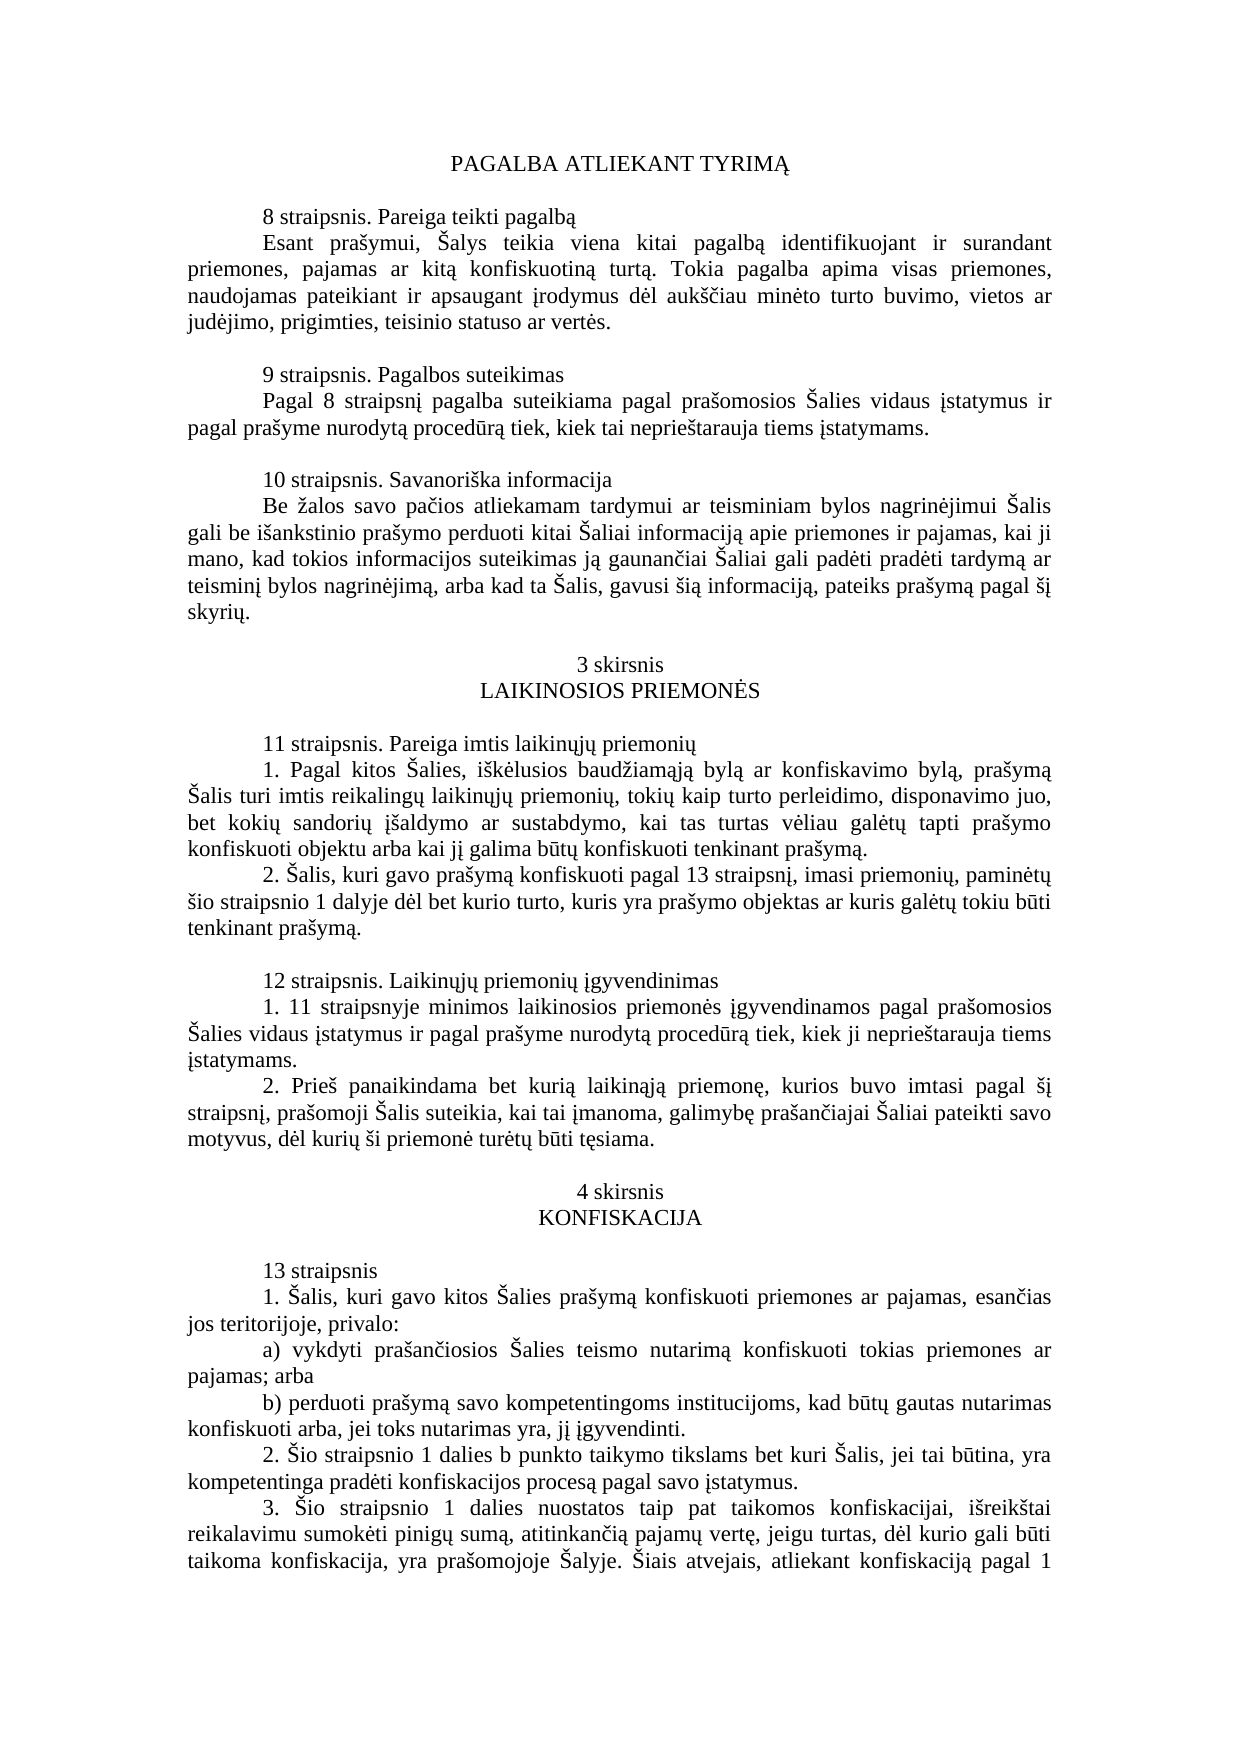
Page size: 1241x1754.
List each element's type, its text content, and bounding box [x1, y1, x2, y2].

text 11 straipsnis. Pareiga imtis laikinųjų priemonių [187, 730, 1053, 756]
text 8 straipsnis. Pareiga teikti pagalbą [187, 203, 1053, 229]
text 1. Pagal kitos Šalies, iškėlusios baudžiamąją bylą ar konfiskavimo bylą, prašymą Šalis turi imtis reikalingų laikinųjų priemonių, tokių kaip turto perleidimo, disponavimo juo, bet kokių sandorių įšaldymo ar sustabdymo, kai tas turtas vėliau galėtų tapti prašymo konfiskuoti objektu arba kai jį galima būtų konfiskuoti tenkinant prašymą. [187, 756, 1053, 862]
text Pagal 8 straipsnį pagalba suteikiama pagal prašomosios Šalies vidaus įstatymus ir pagal prašyme nurodytą procedūrą tiek, kiek tai neprieštarauja tiems įstatymams. [187, 387, 1053, 440]
text 1. 11 straipsnyje minimos laikinosios priemonės įgyvendinamos pagal prašomosios Šalies vidaus įstatymus ir pagal prašyme nurodytą procedūrą tiek, kiek ji neprieštarauja tiems įstatymams. [187, 993, 1053, 1072]
text 3 skirsnis [187, 651, 1053, 677]
text 2. Prieš panaikindama bet kurią laikinąją priemonę, kurios buvo imtasi pagal šį straipsnį, prašomoji Šalis suteikia, kai tai įmanoma, galimybę prašančiajai Šaliai pateikti savo motyvus, dėl kurių ši priemonė turėtų būti tęsiama. [187, 1072, 1053, 1151]
text LAIKINOSIOS PRIEMONĖS [187, 677, 1053, 703]
text PAGALBA ATLIEKANT TYRIMĄ [187, 150, 1053, 176]
text b) perduoti prašymą savo kompetentingoms institucijoms, kad būtų gautas nutarimas konfiskuoti arba, jei toks nutarimas yra, jį įgyvendinti. [187, 1389, 1053, 1441]
text a) vykdyti prašančiosios Šalies teismo nutarimą konfiskuoti tokias priemones ar pajamas; arba [187, 1336, 1053, 1389]
text 4 skirsnis [187, 1178, 1053, 1204]
text 13 straipsnis [187, 1257, 1053, 1283]
text 1. Šalis, kuri gavo kitos Šalies prašymą konfiskuoti priemones ar pajamas, esančias jos teritorijoje, privalo: [187, 1283, 1053, 1336]
text 10 straipsnis. Savanoriška informacija [187, 466, 1053, 493]
text 9 straipsnis. Pagalbos suteikimas [187, 361, 1053, 387]
text 2. Šalis, kuri gavo prašymą konfiskuoti pagal 13 straipsnį, imasi priemonių, paminėtų šio straipsnio 1 dalyje dėl bet kurio turto, kuris yra prašymo objektas ar kuris galėtų tokiu būti tenkinant prašymą. [187, 862, 1053, 941]
text Esant prašymui, Šalys teikia viena kitai pagalbą identifikuojant ir surandant priemones, pajamas ar kitą konfiskuotiną turtą. Tokia pagalba apima visas priemones, naudojamas pateikiant ir apsaugant įrodymus dėl aukščiau minėto turto buvimo, vietos ar judėjimo, prigimties, teisinio statuso ar vertės. [187, 229, 1053, 334]
text 3. Šio straipsnio 1 dalies nuostatos taip pat taikomos konfiskacijai, išreikštai reikalavimu sumokėti pinigų sumą, atitinkančią pajamų vertę, jeigu turtas, dėl kurio gali būti taikoma konfiskacija, yra prašomojoje Šalyje. Šiais atvejais, atliekant konfiskaciją pagal 1 [187, 1494, 1053, 1573]
text 2. Šio straipsnio 1 dalies b punkto taikymo tikslams bet kuri Šalis, jei tai būtina, yra kompetentinga pradėti konfiskacijos procesą pagal savo įstatymus. [187, 1441, 1053, 1494]
text Be žalos savo pačios atliekamam tardymui ar teisminiam bylos nagrinėjimui Šalis gali be išankstinio prašymo perduoti kitai Šaliai informaciją apie priemones ir pajamas, kai ji mano, kad tokios informacijos suteikimas ją gaunančiai Šaliai gali padėti pradėti tardymą ar teisminį bylos nagrinėjimą, arba kad ta Šalis, gavusi šią informaciją, pateiks prašymą pagal šį skyrių. [187, 493, 1053, 624]
text 12 straipsnis. Laikinųjų priemonių įgyvendinimas [187, 967, 1053, 993]
text KONFISKACIJA [187, 1204, 1053, 1231]
